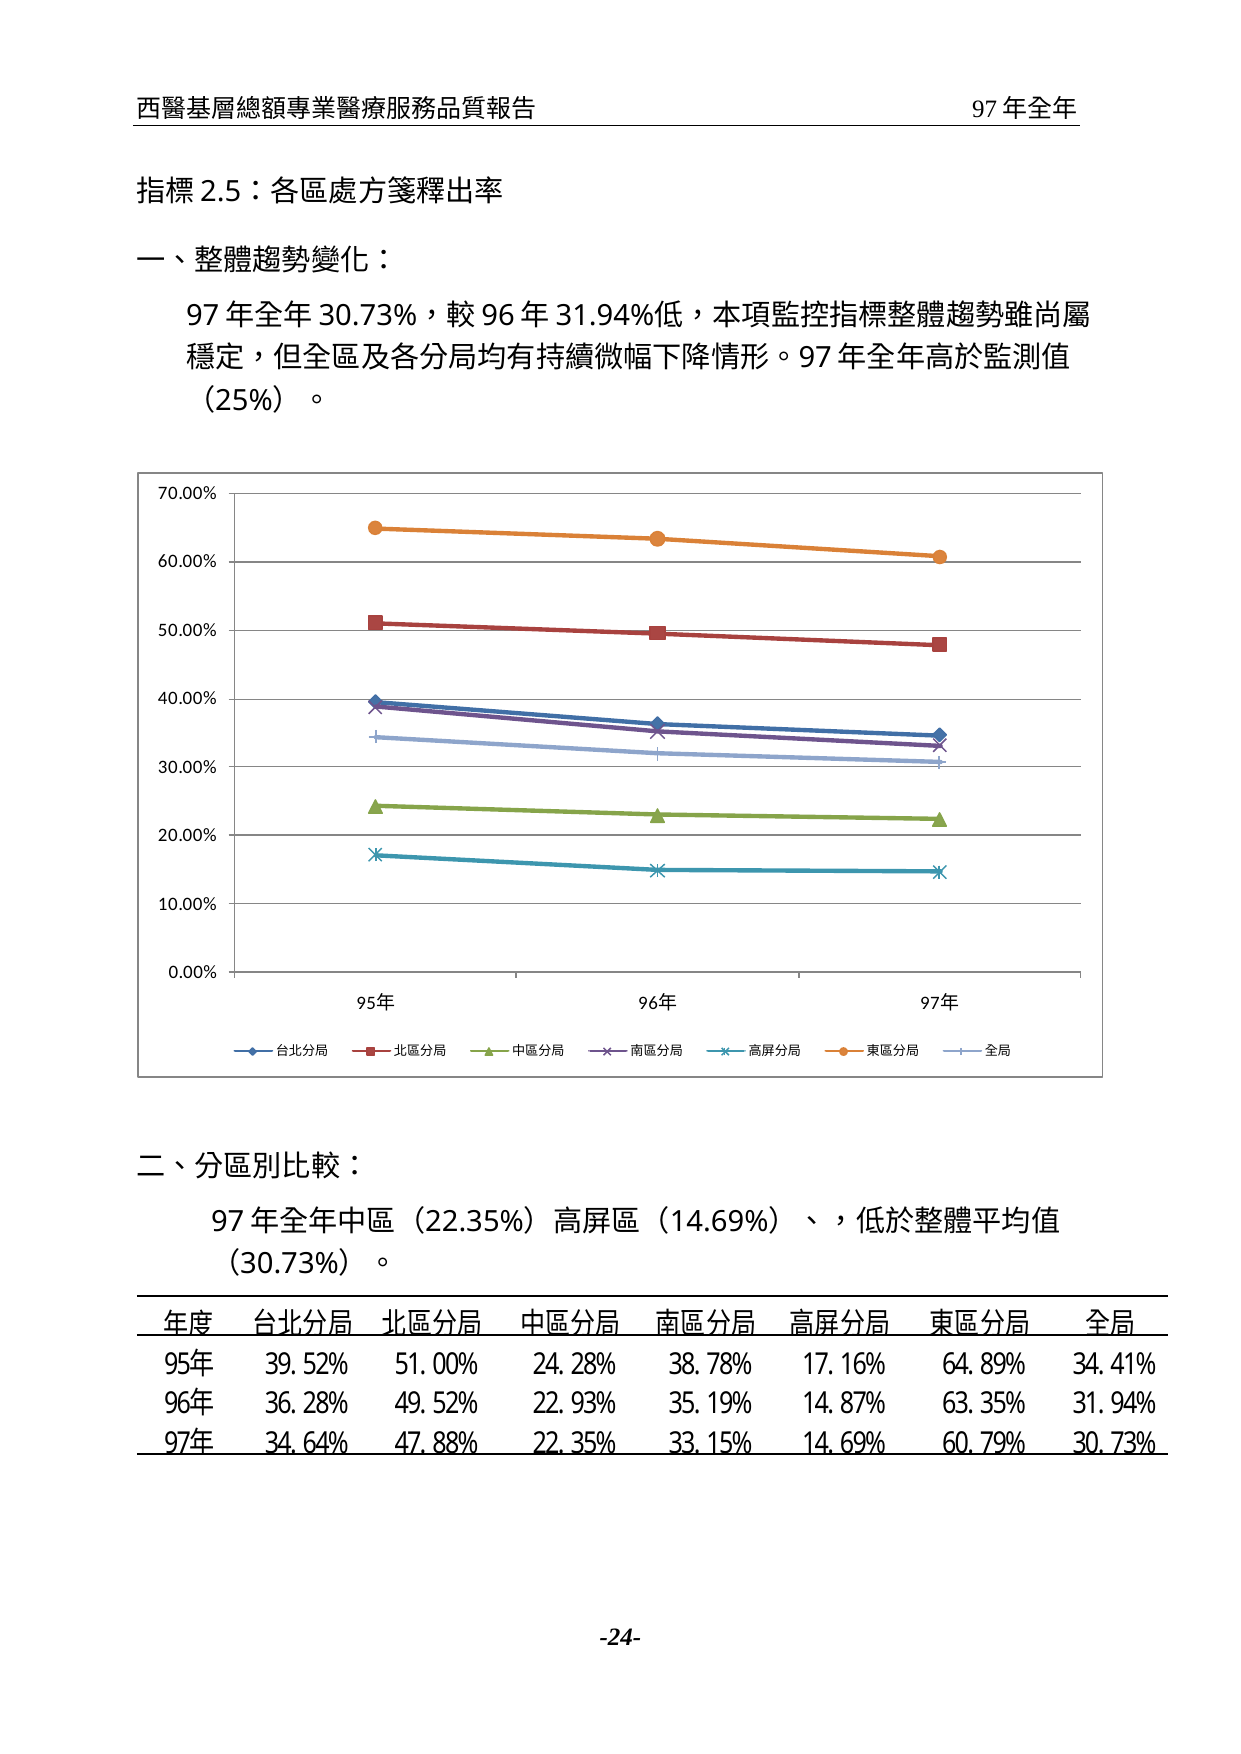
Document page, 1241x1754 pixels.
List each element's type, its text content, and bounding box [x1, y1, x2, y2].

text 二、分區別比較： [136, 1143, 1104, 1185]
text 一、整體趨勢變化： [136, 237, 1104, 279]
text 97年全年30.73%，較96年31.94%低，本項監控指標整體趨勢雖尚屬穩定，但全區及各分局均有持續微幅下降情形。97年全年高於監測值（25%）。 [186, 291, 1104, 419]
text 97年全年中區（22.35%）高屏區（14.69%）、，低於整體平均值（30.73%）。 [211, 1197, 1104, 1282]
text 指標2.5：各區處方箋釋出率 [136, 167, 1104, 209]
